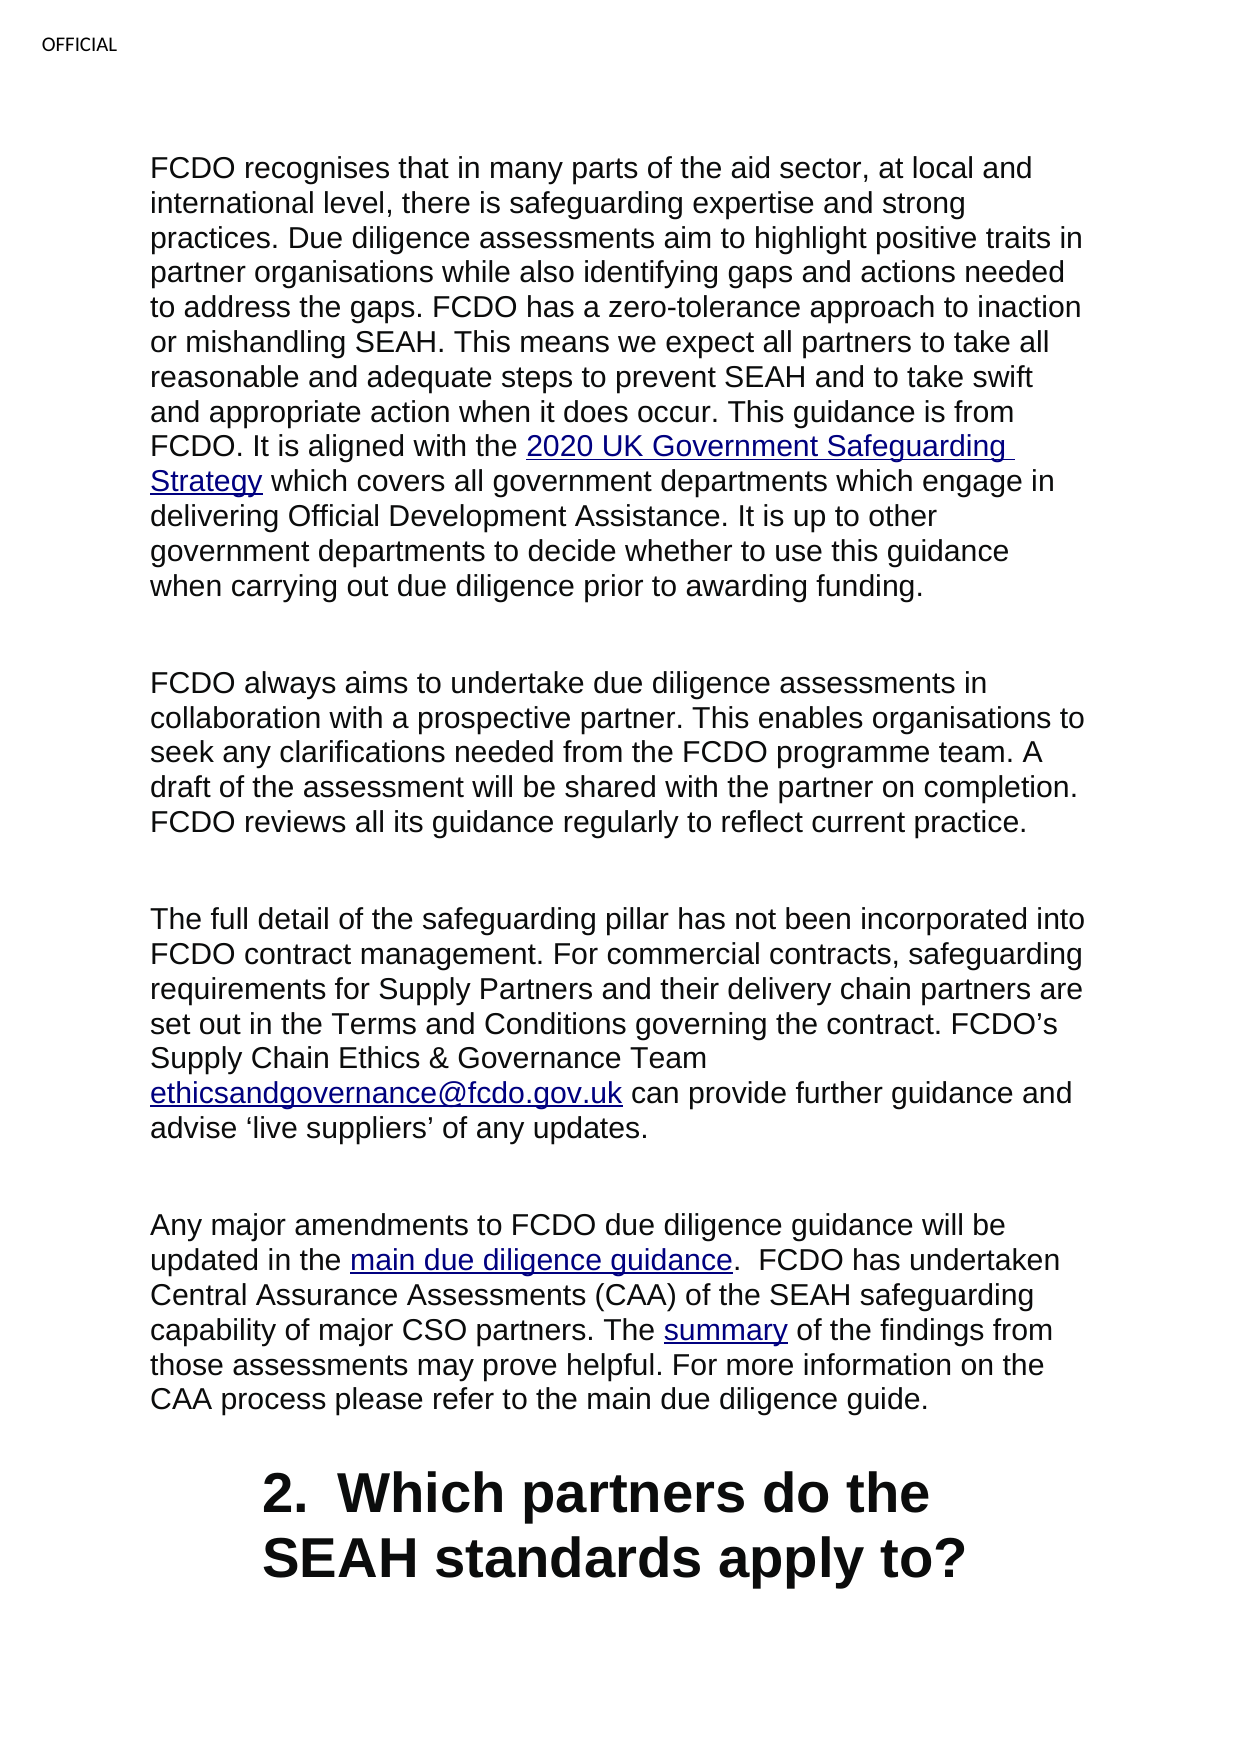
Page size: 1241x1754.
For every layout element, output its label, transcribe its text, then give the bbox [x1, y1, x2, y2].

text Any major amendments to FCDO due diligence guidance will be updated in the main due diligence guidance. FCDO has undertaken Central Assurance Assessments (CAA) of the SEAH safeguarding capability of major CSO partners. The summary of the findings from those assessments may prove helpful. For more information on the CAA process please refer to the main due diligence guide. [150, 1207, 1090, 1416]
list Which partners do the SEAH standards apply to? [262, 1460, 1090, 1589]
text The full detail of the safeguarding pillar has not been incorporated into FCDO contract management. For commercial contracts, safeguarding requirements for Supply Partners and their delivery chain partners are set out in the Terms and Conditions governing the contract. FCDO’s Supply Chain Ethics & Governance Team ethicsandgovernance@fcdo.gov.uk can provide further guidance and advise ‘live suppliers’ of any updates. [150, 901, 1090, 1145]
text FCDO always aims to undertake due diligence assessments in collaboration with a prospective partner. This enables organisations to seek any clarifications needed from the FCDO programme team. A draft of the assessment will be shared with the partner on completion. FCDO reviews all its guidance regularly to reflect current practice. [150, 665, 1090, 839]
text FCDO recognises that in many parts of the aid sector, at local and international level, there is safeguarding expertise and strong practices. Due diligence assessments aim to highlight positive traits in partner organisations while also identifying gaps and actions needed to address the gaps. FCDO has a zero-tolerance approach to inaction or mishandling SEAH. This means we expect all partners to take all reasonable and adequate steps to prevent SEAH and to take swift and appropriate action when it does occur. This guidance is from FCDO. It is aligned with the 2020 UK Government Safeguarding Strategy which covers all government departments which engage in delivering Official Development Assistance. It is up to other government departments to decide whether to use this guidance when carrying out due diligence prior to awarding funding. [150, 150, 1090, 602]
